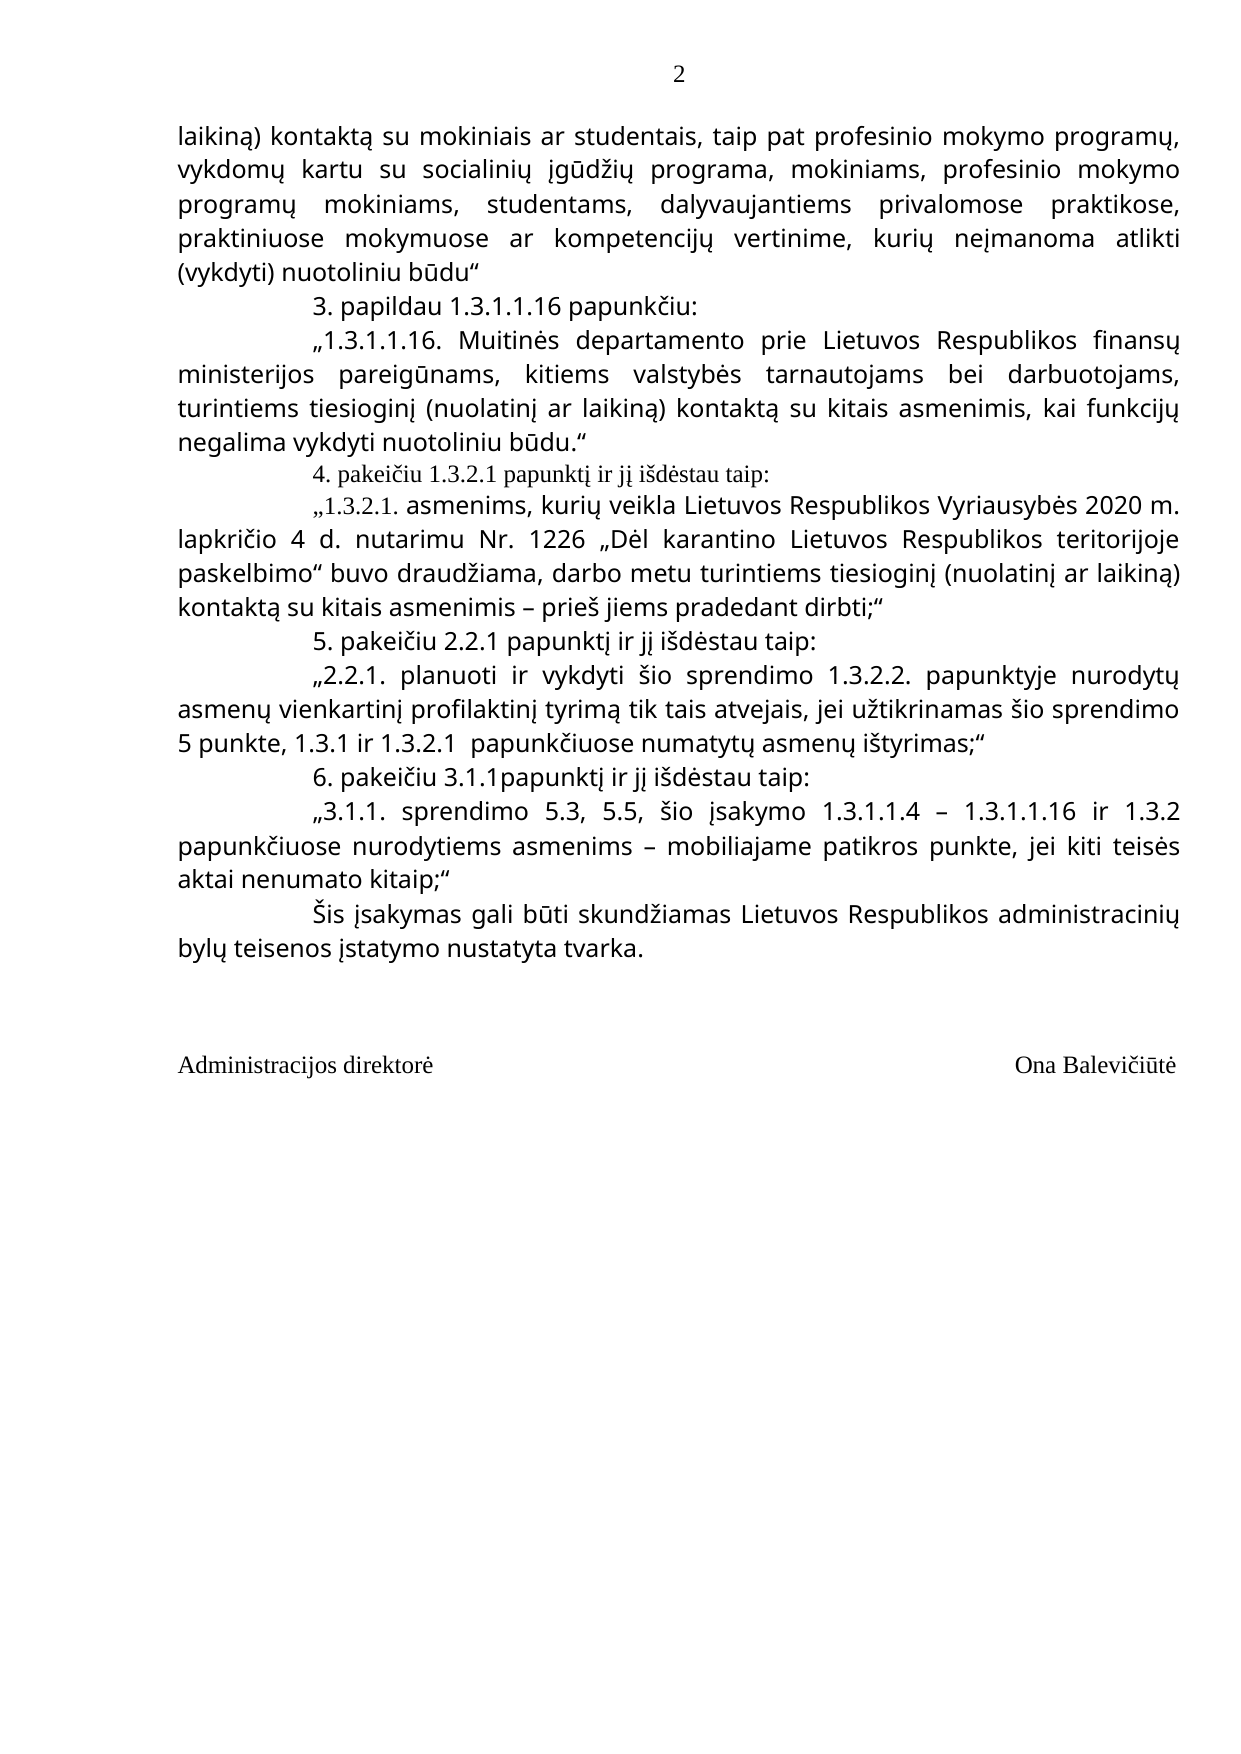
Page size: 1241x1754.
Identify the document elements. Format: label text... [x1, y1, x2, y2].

text 4. pakeičiu 1.3.2.1 papunktį ir jį išdėstau taip: [177, 459, 1181, 487]
text „1.3.1.1.16. Muitinės departamento prie Lietuvos Respublikos finansų ministerijos pareigūnams, kitiems valstybės tarnautojams bei darbuotojams, turintiems tiesioginį (nuolatinį ar laikiną) kontaktą su kitais asmenimis, kai funkcijų negalima vykdyti nuotoliniu būdu.“ [177, 322, 1181, 459]
text Administracijos direktorė Ona Balevičiūtė [177, 1051, 1181, 1079]
text „3.1.1. sprendimo 5.3, 5.5, šio įsakymo 1.3.1.1.4 – 1.3.1.1.16 ir 1.3.2 papunkčiuose nurodytiems asmenims – mobiliajame patikros punkte, jei kiti teisės aktai nenumato kitaip;“ [177, 794, 1181, 896]
text 3. papildau 1.3.1.1.16 papunkčiu: [177, 288, 1181, 322]
text „2.2.1. planuoti ir vykdyti šio sprendimo 1.3.2.2. papunktyje nurodytų asmenų vienkartinį profilaktinį tyrimą tik tais atvejais, jei užtikrinamas šio sprendimo 5 punkte, 1.3.1 ir 1.3.2.1 papunkčiuose numatytų asmenų ištyrimas;“ [177, 658, 1181, 760]
text 6. pakeičiu 3.1.1papunktį ir jį išdėstau taip: [177, 760, 1181, 794]
text „1.3.2.1. asmenims, kurių veikla Lietuvos Respublikos Vyriausybės 2020 m. lapkričio 4 d. nutarimu Nr. 1226 „Dėl karantino Lietuvos Respublikos teritorijoje paskelbimo“ buvo draudžiama, darbo metu turintiems tiesioginį (nuolatinį ar laikiną) kontaktą su kitais asmenimis – prieš jiems pradedant dirbti;“ [177, 487, 1181, 624]
text 5. pakeičiu 2.2.1 papunktį ir jį išdėstau taip: [177, 624, 1181, 658]
text Šis įsakymas gali būti skundžiamas Lietuvos Respublikos administracinių bylų teisenos įstatymo nustatyta tvarka. [177, 896, 1181, 964]
text laikiną) kontaktą su mokiniais ar studentais, taip pat profesinio mokymo programų, vykdomų kartu su socialinių įgūdžių programa, mokiniams, profesinio mokymo programų mokiniams, studentams, dalyvaujantiems privalomose praktikose, praktiniuose mokymuose ar kompetencijų vertinime, kurių neįmanoma atlikti (vykdyti) nuotoliniu būdu“ [177, 118, 1181, 288]
